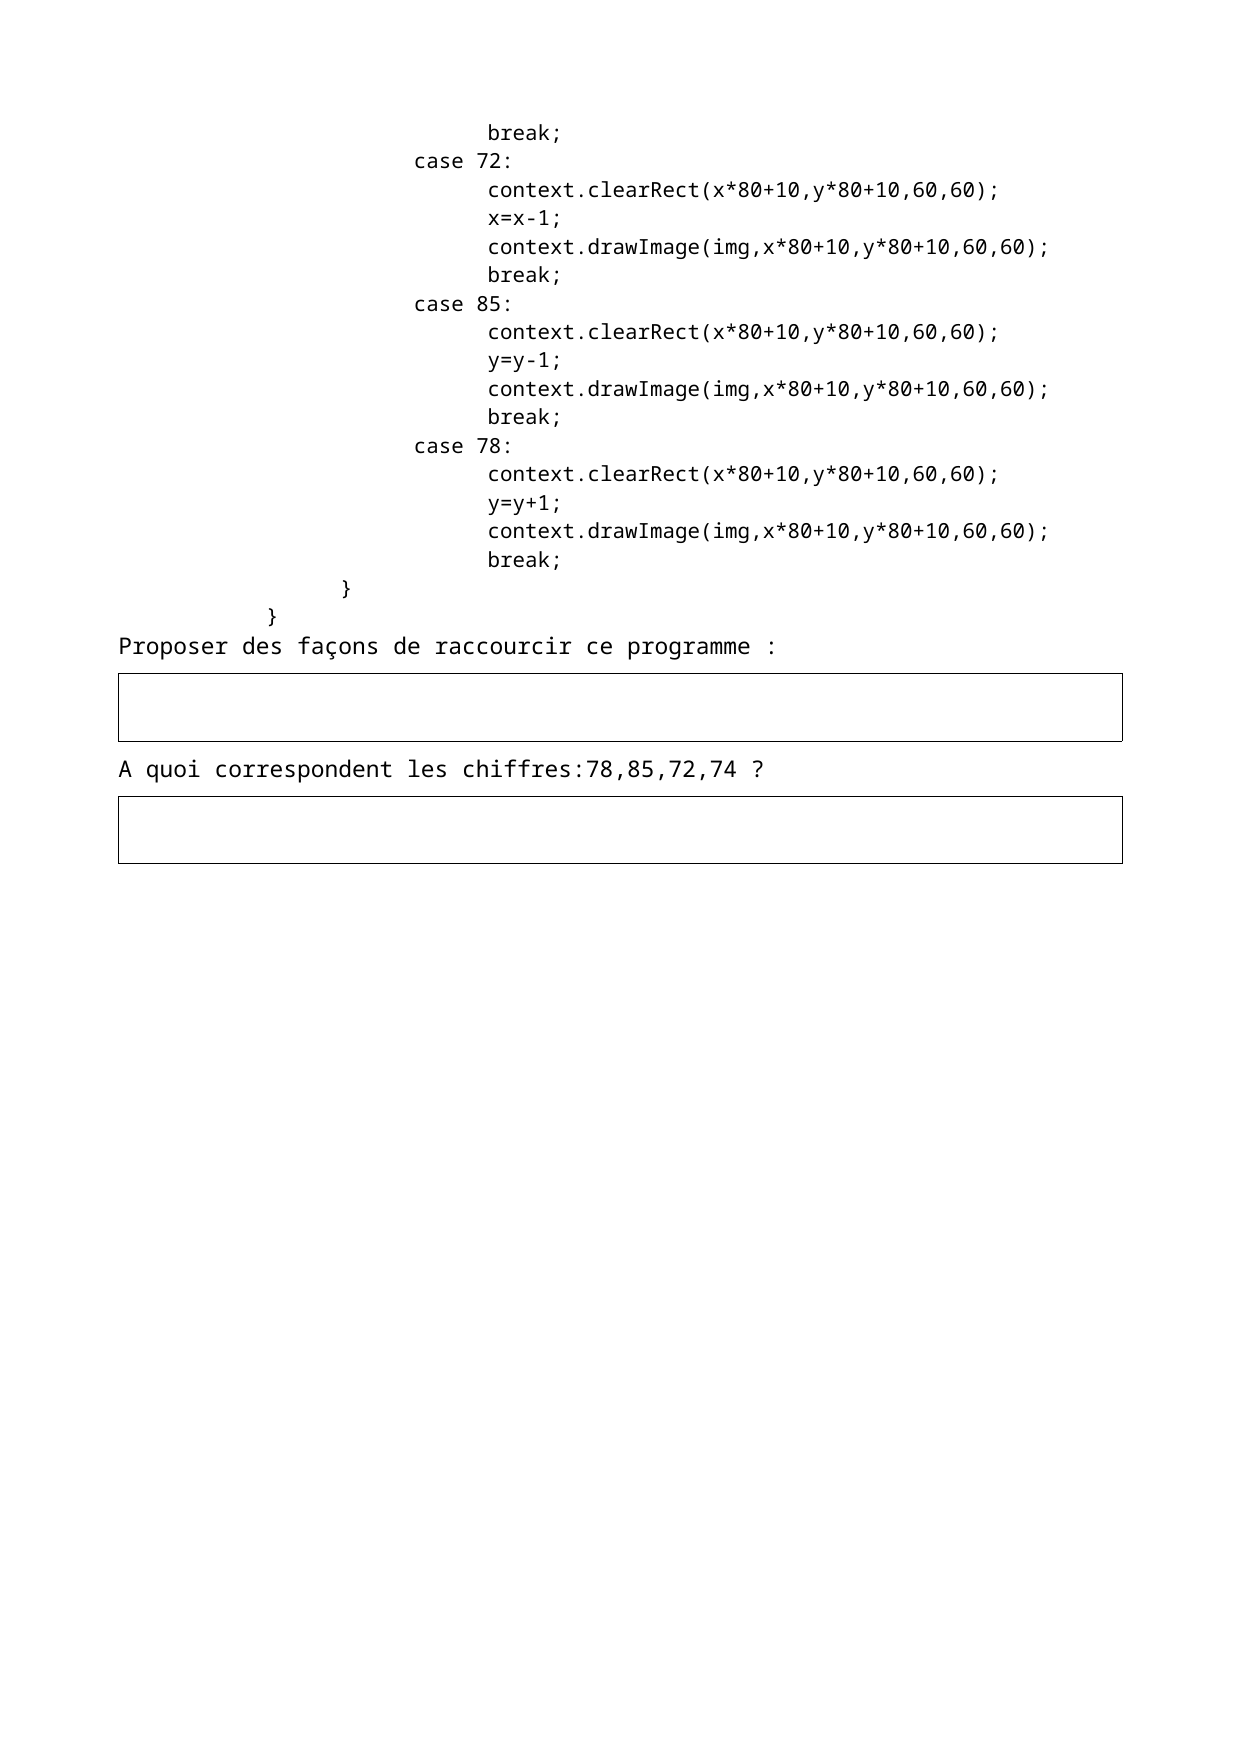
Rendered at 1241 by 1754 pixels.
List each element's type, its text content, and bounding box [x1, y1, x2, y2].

text y=y+1; [118, 488, 1122, 516]
text A quoi correspondent les chiffres:78,85,72,74 ? [118, 742, 1122, 784]
text [119, 674, 1122, 741]
text context.clearRect(x*80+10,y*80+10,60,60); [118, 459, 1122, 488]
text case 78: [118, 431, 1122, 459]
text break; [118, 260, 1122, 289]
text y=y-1; [118, 346, 1122, 374]
text context.drawImage(img,x*80+10,y*80+10,60,60); [118, 232, 1122, 260]
text } [118, 602, 1122, 630]
text context.clearRect(x*80+10,y*80+10,60,60); [118, 175, 1122, 203]
text case 72: [118, 147, 1122, 175]
text context.drawImage(img,x*80+10,y*80+10,60,60); [118, 374, 1122, 402]
text x=x-1; [118, 203, 1122, 232]
text context.clearRect(x*80+10,y*80+10,60,60); [118, 317, 1122, 346]
text break; [118, 118, 1122, 147]
text break; [118, 545, 1122, 573]
text break; [118, 402, 1122, 431]
text context.drawImage(img,x*80+10,y*80+10,60,60); [118, 516, 1122, 545]
text Proposer des façons de raccourcir ce programme : [118, 630, 1122, 661]
text } [118, 573, 1122, 602]
text case 85: [118, 289, 1122, 317]
text [118, 661, 1122, 673]
